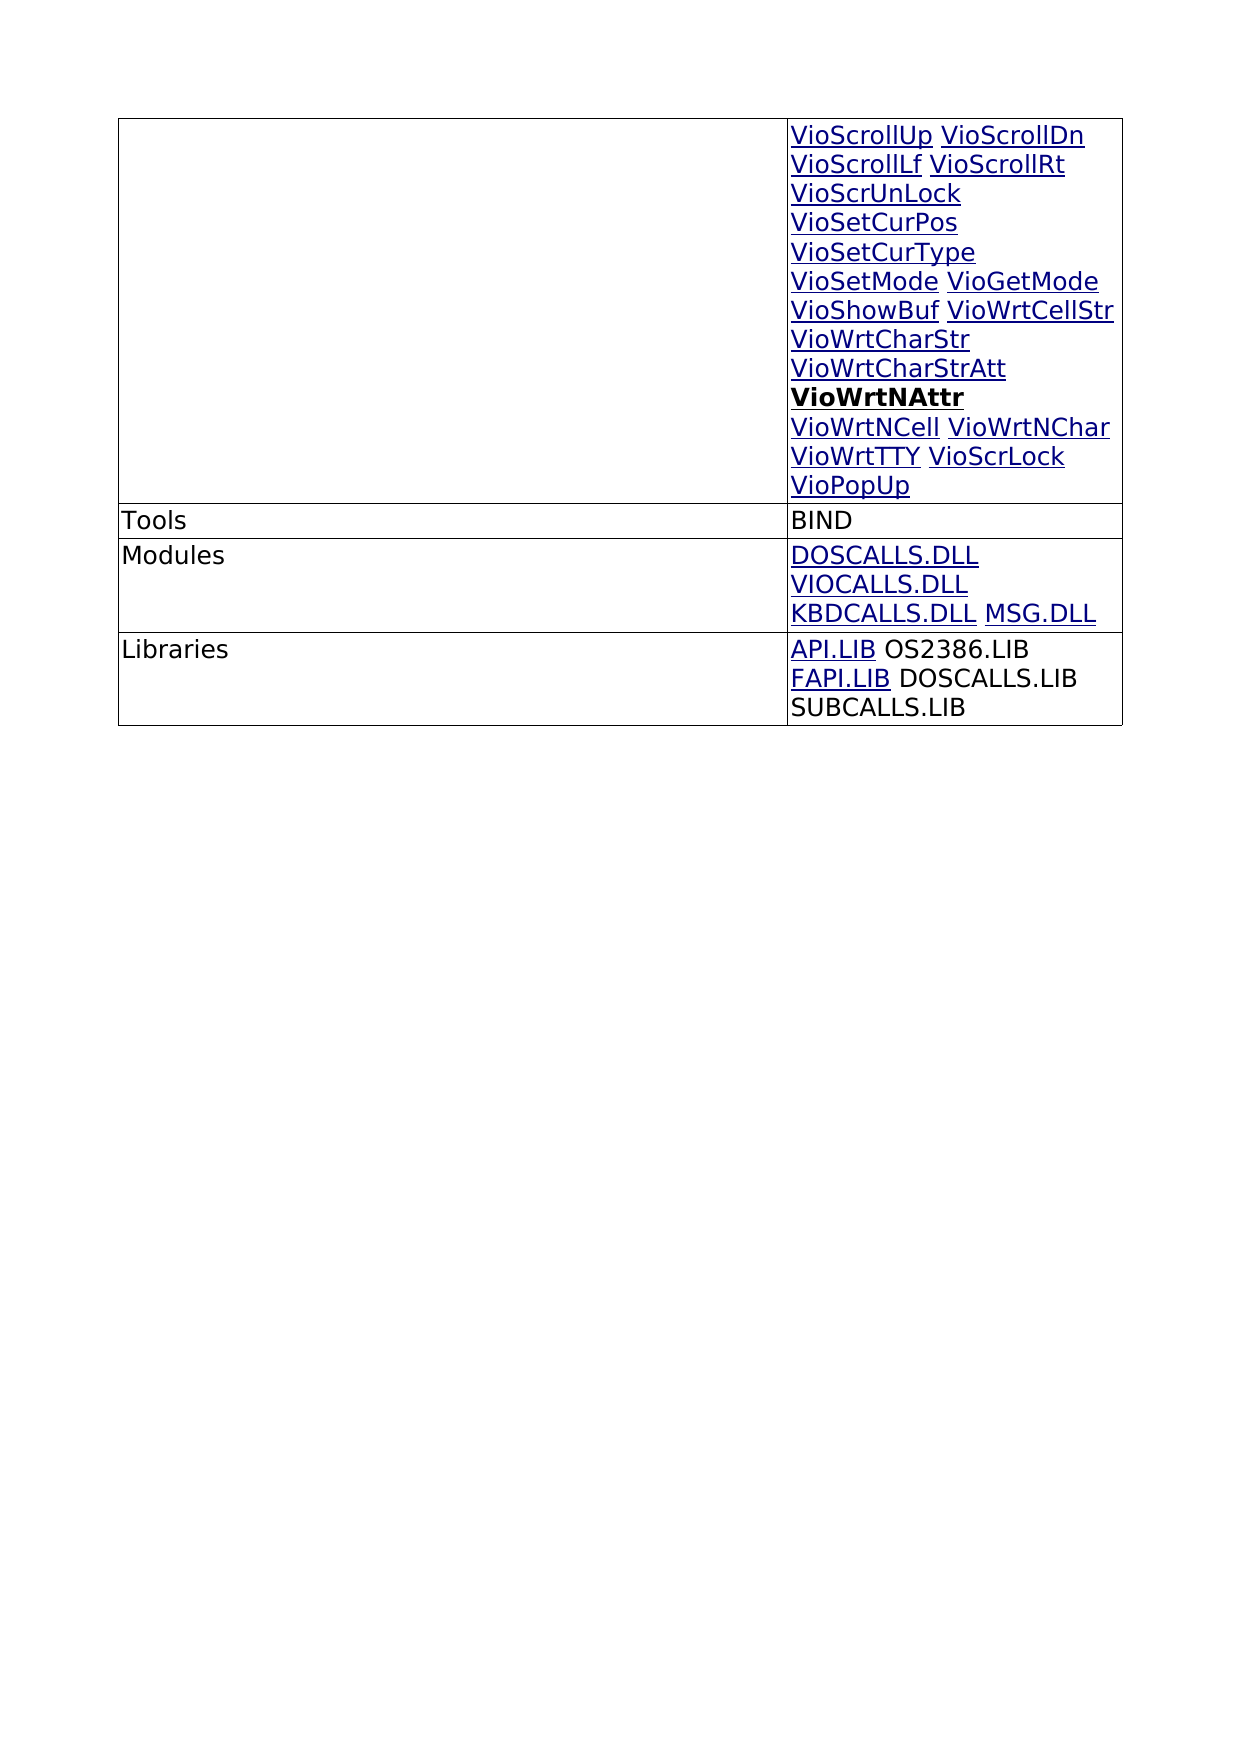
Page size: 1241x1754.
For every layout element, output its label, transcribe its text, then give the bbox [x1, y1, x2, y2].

table_cell Libraries [119, 633, 787, 725]
table_cell API.LIB OS2386.LIB FAPI.LIB DOSCALLS.LIB SUBCALLS.LIB [788, 633, 1122, 725]
table_cell Tools [119, 504, 787, 538]
table_cell Modules [119, 539, 787, 632]
table_cell VioScrollUp VioScrollDn VioScrollLf VioScrollRt VioScrUnLock VioSetCurPos VioSetCurType VioSetMode VioGetMode VioShowBuf VioWrtCellStr VioWrtCharStr VioWrtCharStrAtt VioWrtNAttr VioWrtNCell VioWrtNChar VioWrtTTY VioScrLock VioPopUp [788, 119, 1122, 503]
table_cell BIND [788, 504, 1122, 538]
table_cell DOSCALLS.DLL VIOCALLS.DLL KBDCALLS.DLL MSG.DLL [788, 539, 1122, 632]
table_cell [119, 119, 787, 503]
